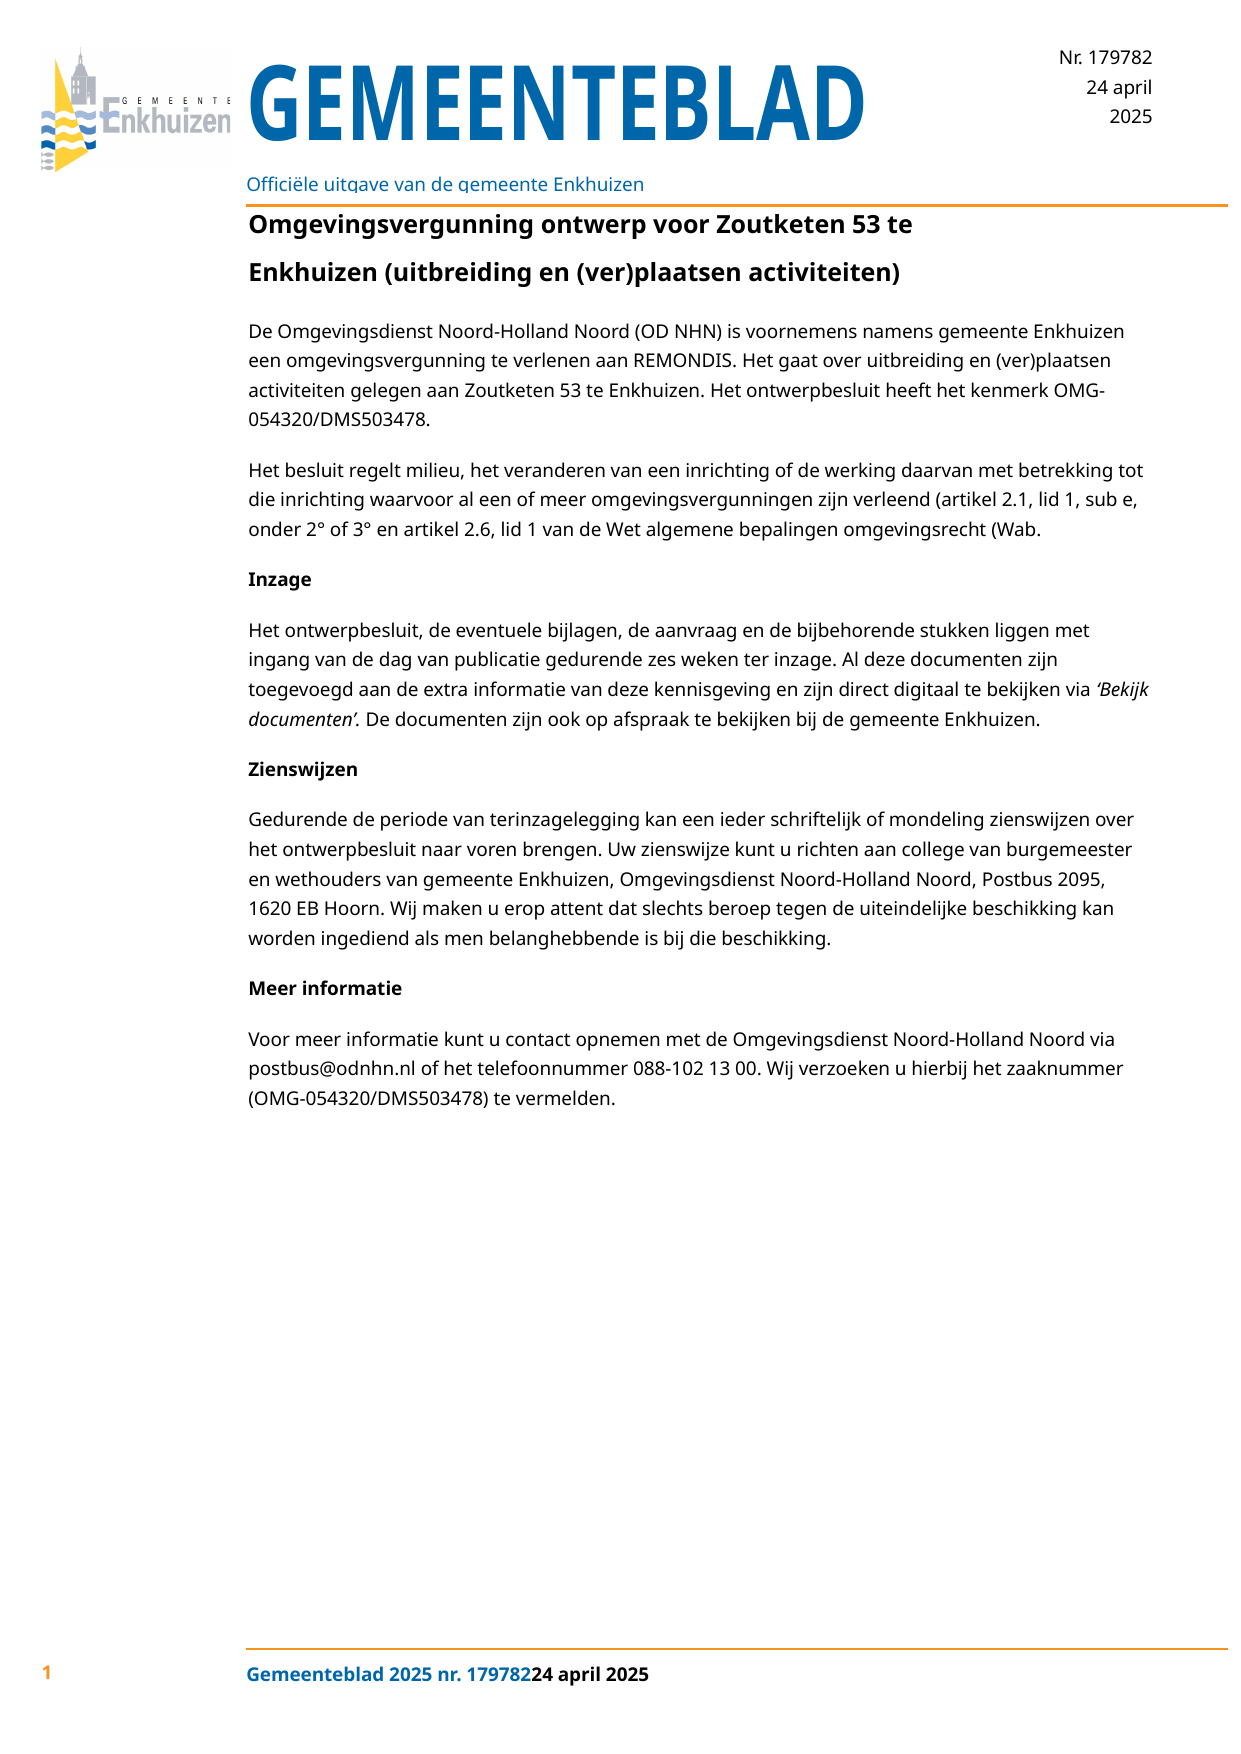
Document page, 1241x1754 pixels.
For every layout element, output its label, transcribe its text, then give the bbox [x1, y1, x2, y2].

picture [41, 47, 231, 172]
text Het ontwerpbesluit, de eventuele bijlagen, de aanvraag en de bijbehorende stukken liggen met ingang van de dag van publicatie gedurende zes weken ter inzage. Al deze documenten zijn toegevoegd aan de extra informatie van deze kennisgeving en zijn direct digitaal te bekijken via ‘Bekijk documenten’. De documenten zijn ook op afspraak te bekijken bij de gemeente Enkhuizen. [248, 617, 1152, 732]
text Meer informatie [248, 975, 1152, 1001]
text Zienswijzen [248, 756, 1152, 782]
text Het besluit regelt milieu, het veranderen van een inrichting of de werking daarvan met betrekking tot die inrichting waarvoor al een of meer omgevingsvergunningen zijn verleend (artikel 2.1, lid 1, sub e, onder 2° of 3° en artikel 2.6, lid 1 van de Wet algemene bepalingen omgevingsrecht (Wab. [248, 457, 1152, 542]
text Voor meer informatie kunt u contact opnemen met de Omgevingsdienst Noord-Holland Noord via postbus@odnhn.nl of het telefoonnummer 088-102 13 00. Wij verzoeken u hierbij het zaaknummer (OMG-054320/DMS503478) te vermelden. [248, 1026, 1152, 1111]
text Gedurende de periode van terinzagelegging kan een ieder schriftelijk of mondeling zienswijzen over het ontwerpbesluit naar voren brengen. Uw zienswijze kunt u richten aan college van burgemeester en wethouders van gemeente Enkhuizen, Omgevingsdienst Noord-Holland Noord, Postbus 2095, 1620 EB Hoorn. Wij maken u erop attent dat slechts beroep tegen de uiteindelijke beschikking kan worden ingediend als men belanghebbende is bij die beschikking. [248, 807, 1152, 951]
text Omgevingsvergunning ontwerp voor Zoutketen 53 te Enkhuizen (uitbreiding en (ver)plaatsen activiteiten) [248, 207, 1152, 288]
text De Omgevingsdienst Noord-Holland Noord (OD NHN) is voornemens namens gemeente Enkhuizen een omgevingsvergunning te verlenen aan REMONDIS. Het gaat over uitbreiding en (ver)plaatsen activiteiten gelegen aan Zoutketen 53 te Enkhuizen. Het ontwerpbesluit heeft het kenmerk OMG-054320/DMS503478. [248, 318, 1152, 432]
text Inzage [248, 567, 1152, 592]
